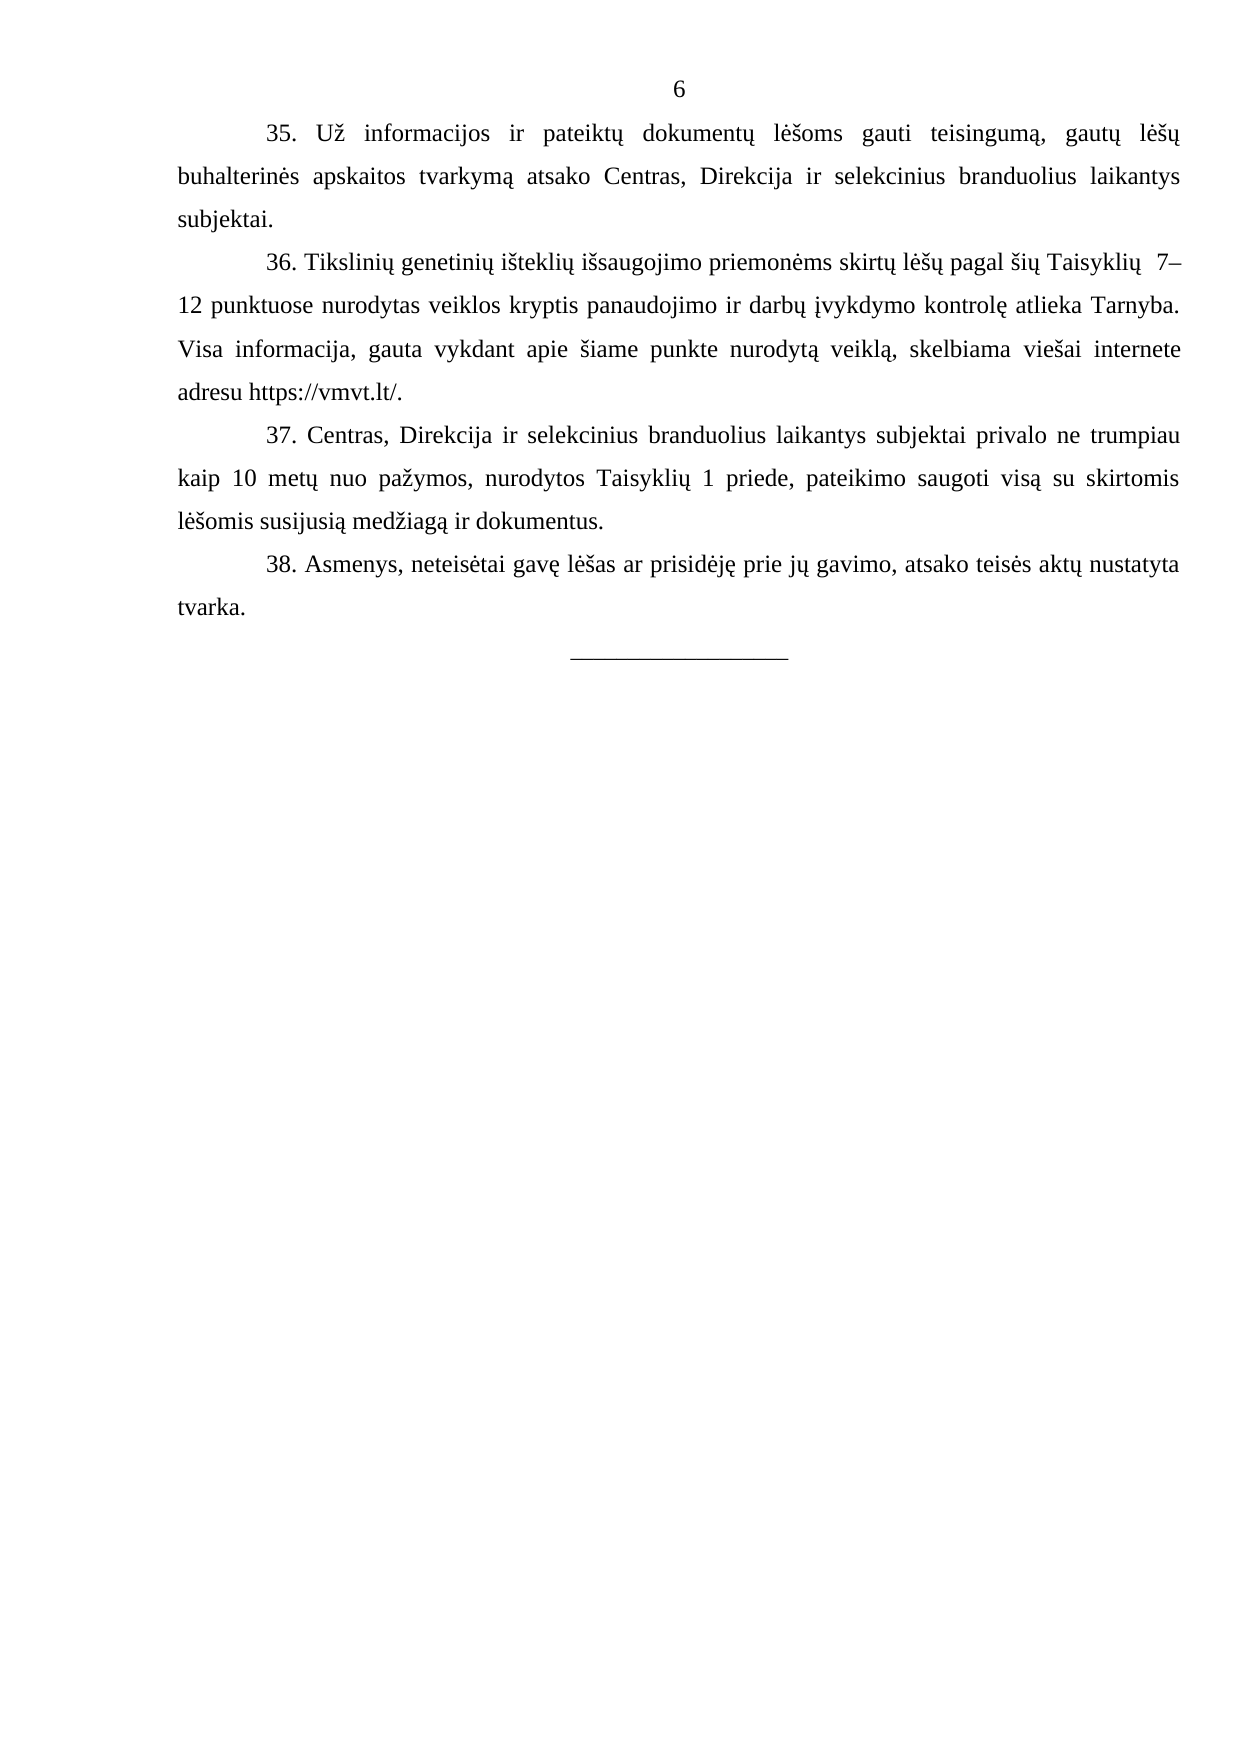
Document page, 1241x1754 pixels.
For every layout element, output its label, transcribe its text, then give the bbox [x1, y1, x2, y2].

text ___________________ [177, 636, 1181, 662]
text 37. Centras, Direkcija ir selekcinius branduolius laikantys subjektai privalo ne trumpiau kaip 10 metų nuo pažymos, nurodytos Taisyklių 1 priede, pateikimo saugoti visą su skirtomis lėšomis susijusią medžiagą ir dokumentus. [177, 420, 1181, 535]
text 36. Tikslinių genetinių išteklių išsaugojimo priemonėms skirtų lėšų pagal šių Taisyklių 7–12 punktuose nurodytas veiklos kryptis panaudojimo ir darbų įvykdymo kontrolę atlieka Tarnyba. Visa informacija, gauta vykdant apie šiame punkte nurodytą veiklą, skelbiama viešai internete adresu https://vmvt.lt/. [177, 247, 1181, 406]
text 38. Asmenys, neteisėtai gavę lėšas ar prisidėję prie jų gavimo, atsako teisės aktų nustatyta tvarka. [177, 549, 1181, 621]
text 35. Už informacijos ir pateiktų dokumentų lėšoms gauti teisingumą, gautų lėšų buhalterinės apskaitos tvarkymą atsako Centras, Direkcija ir selekcinius branduolius laikantys subjektai. [177, 118, 1181, 233]
